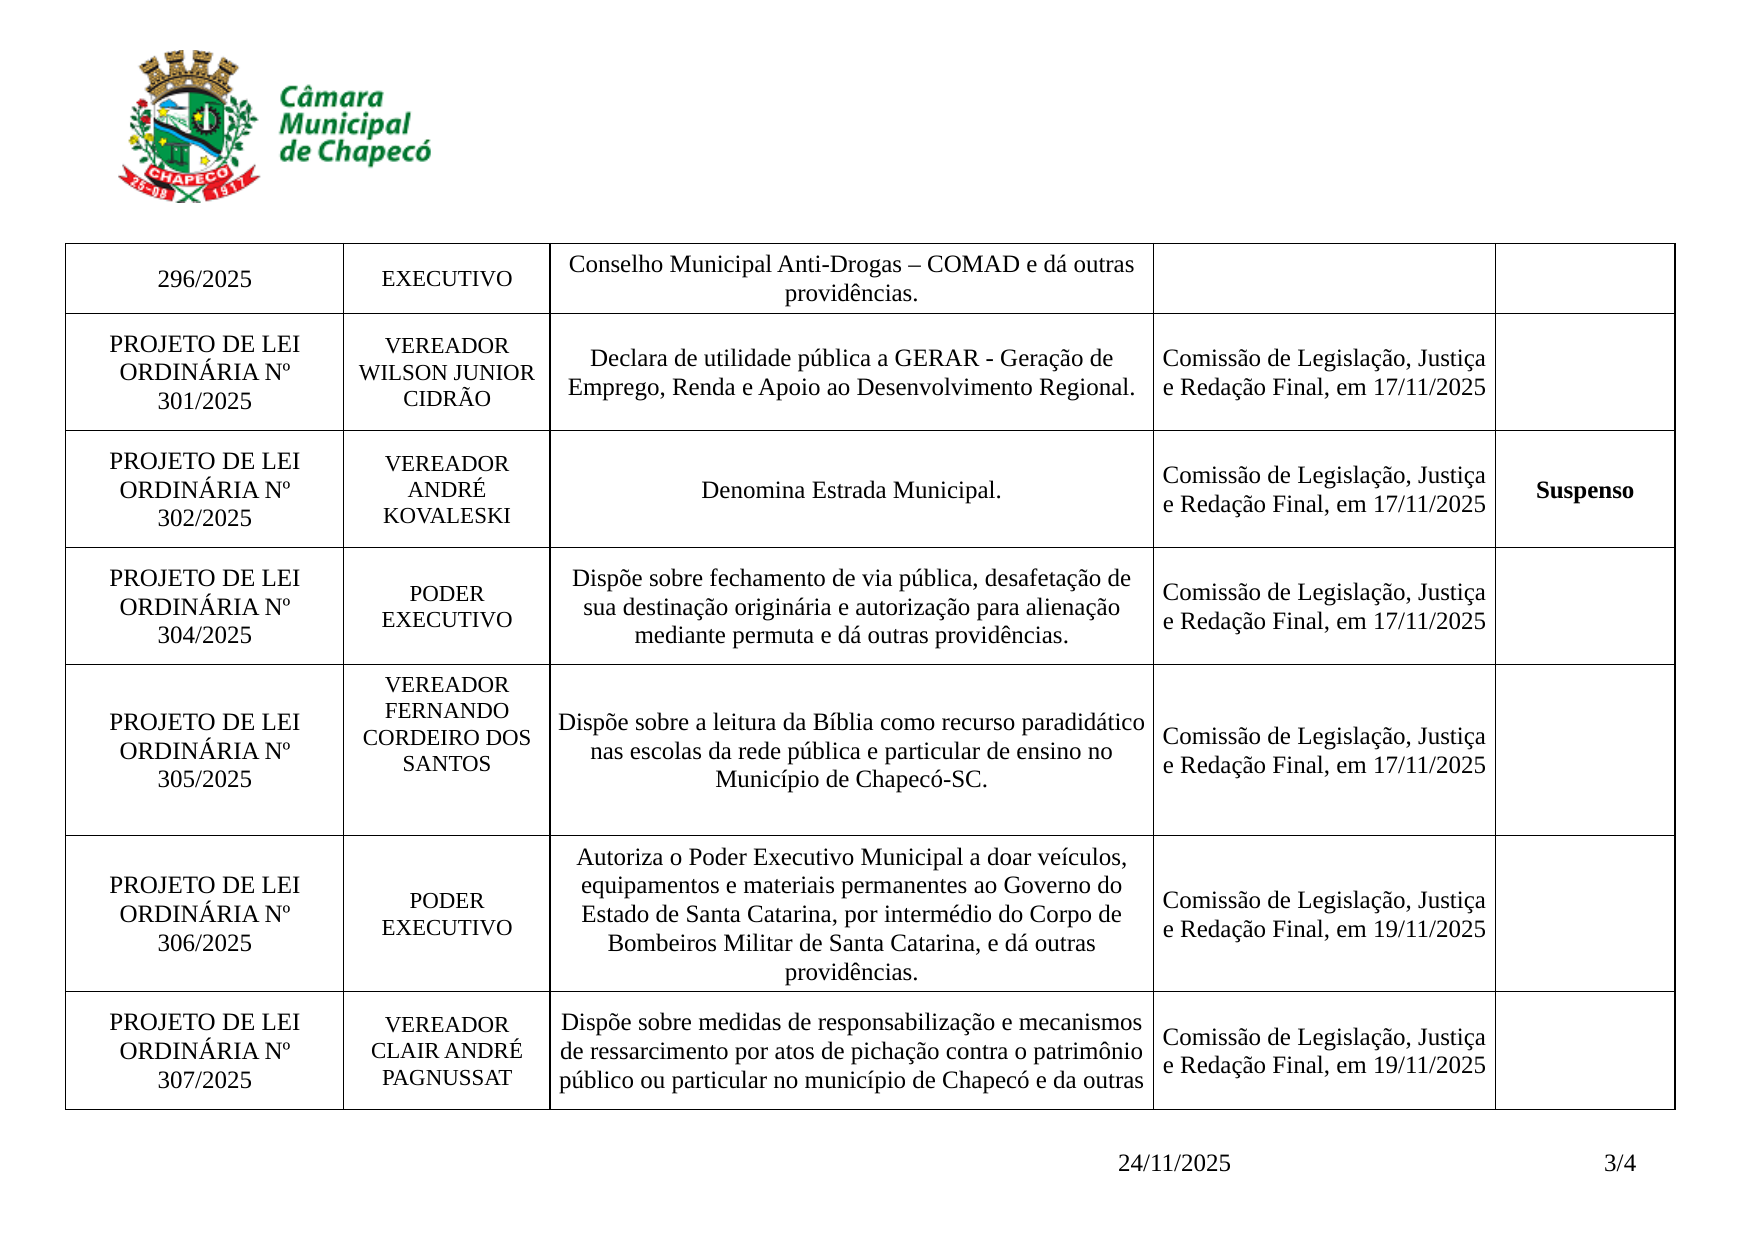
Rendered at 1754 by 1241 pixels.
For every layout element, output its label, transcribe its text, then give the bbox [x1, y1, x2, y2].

table_cell Conselho Municipal Anti-Drogas – COMAD e dá outras providências. [551, 244, 1153, 313]
table_cell Comissão de Legislação, Justiça e Redação Final, em 17/11/2025 [1154, 314, 1495, 430]
table_cell Autoriza o Poder Executivo Municipal a doar veículos, equipamentos e materiais permanentes ao Governo do Estado de Santa Catarina, por intermédio do Corpo de Bombeiros Militar de Santa Catarina, e dá outras providências. [551, 836, 1153, 991]
table_cell Dispõe sobre a leitura da Bíblia como recurso paradidático nas escolas da rede pública e particular de ensino no Município de Chapecó-SC. [551, 665, 1153, 835]
table_cell VEREADOR WILSON JUNIOR CIDRÃO [344, 314, 549, 430]
picture [118, 50, 431, 203]
table_cell PROJETO DE LEI ORDINÁRIA Nº 305/2025 [66, 665, 343, 835]
table_cell PROJETO DE LEI ORDINÁRIA Nº 306/2025 [66, 836, 343, 991]
table_cell Suspenso [1496, 431, 1674, 547]
table_cell VEREADOR FERNANDO CORDEIRO DOS SANTOS [344, 665, 549, 835]
table_cell PODER EXECUTIVO [344, 548, 549, 664]
table_cell 296/2025 [66, 244, 343, 313]
table_cell [1496, 548, 1674, 664]
table_cell Comissão de Legislação, Justiça e Redação Final, em 17/11/2025 [1154, 665, 1495, 835]
table_cell PROJETO DE LEI ORDINÁRIA Nº 307/2025 [66, 992, 343, 1108]
table_cell EXECUTIVO [344, 244, 549, 313]
table_cell Dispõe sobre fechamento de via pública, desafetação de sua destinação originária e autorização para alienação mediante permuta e dá outras providências. [551, 548, 1153, 664]
table_cell PODER EXECUTIVO [344, 836, 549, 991]
table_cell Declara de utilidade pública a GERAR - Geração de Emprego, Renda e Apoio ao Desenvolvimento Regional. [551, 314, 1153, 430]
table_cell [1496, 314, 1674, 430]
table_cell Comissão de Legislação, Justiça e Redação Final, em 19/11/2025 [1154, 992, 1495, 1108]
table_cell VEREADOR ANDRÉ KOVALESKI [344, 431, 549, 547]
table_cell PROJETO DE LEI ORDINÁRIA Nº 304/2025 [66, 548, 343, 664]
table_cell [1154, 244, 1495, 313]
table_cell [1496, 665, 1674, 835]
table_cell Comissão de Legislação, Justiça e Redação Final, em 19/11/2025 [1154, 836, 1495, 991]
table_cell Dispõe sobre medidas de responsabilização e mecanismos de ressarcimento por atos de pichação contra o patrimônio público ou particular no município de Chapecó e da outras [551, 992, 1153, 1108]
table_cell [1496, 244, 1674, 313]
table_cell Comissão de Legislação, Justiça e Redação Final, em 17/11/2025 [1154, 548, 1495, 664]
table_cell Comissão de Legislação, Justiça e Redação Final, em 17/11/2025 [1154, 431, 1495, 547]
table_cell [1496, 992, 1674, 1108]
table_cell [1496, 836, 1674, 991]
table_cell PROJETO DE LEI ORDINÁRIA Nº 301/2025 [66, 314, 343, 430]
table_cell PROJETO DE LEI ORDINÁRIA Nº 302/2025 [66, 431, 343, 547]
table_cell Denomina Estrada Municipal. [551, 431, 1153, 547]
table_cell VEREADOR CLAIR ANDRÉ PAGNUSSAT [344, 992, 549, 1108]
